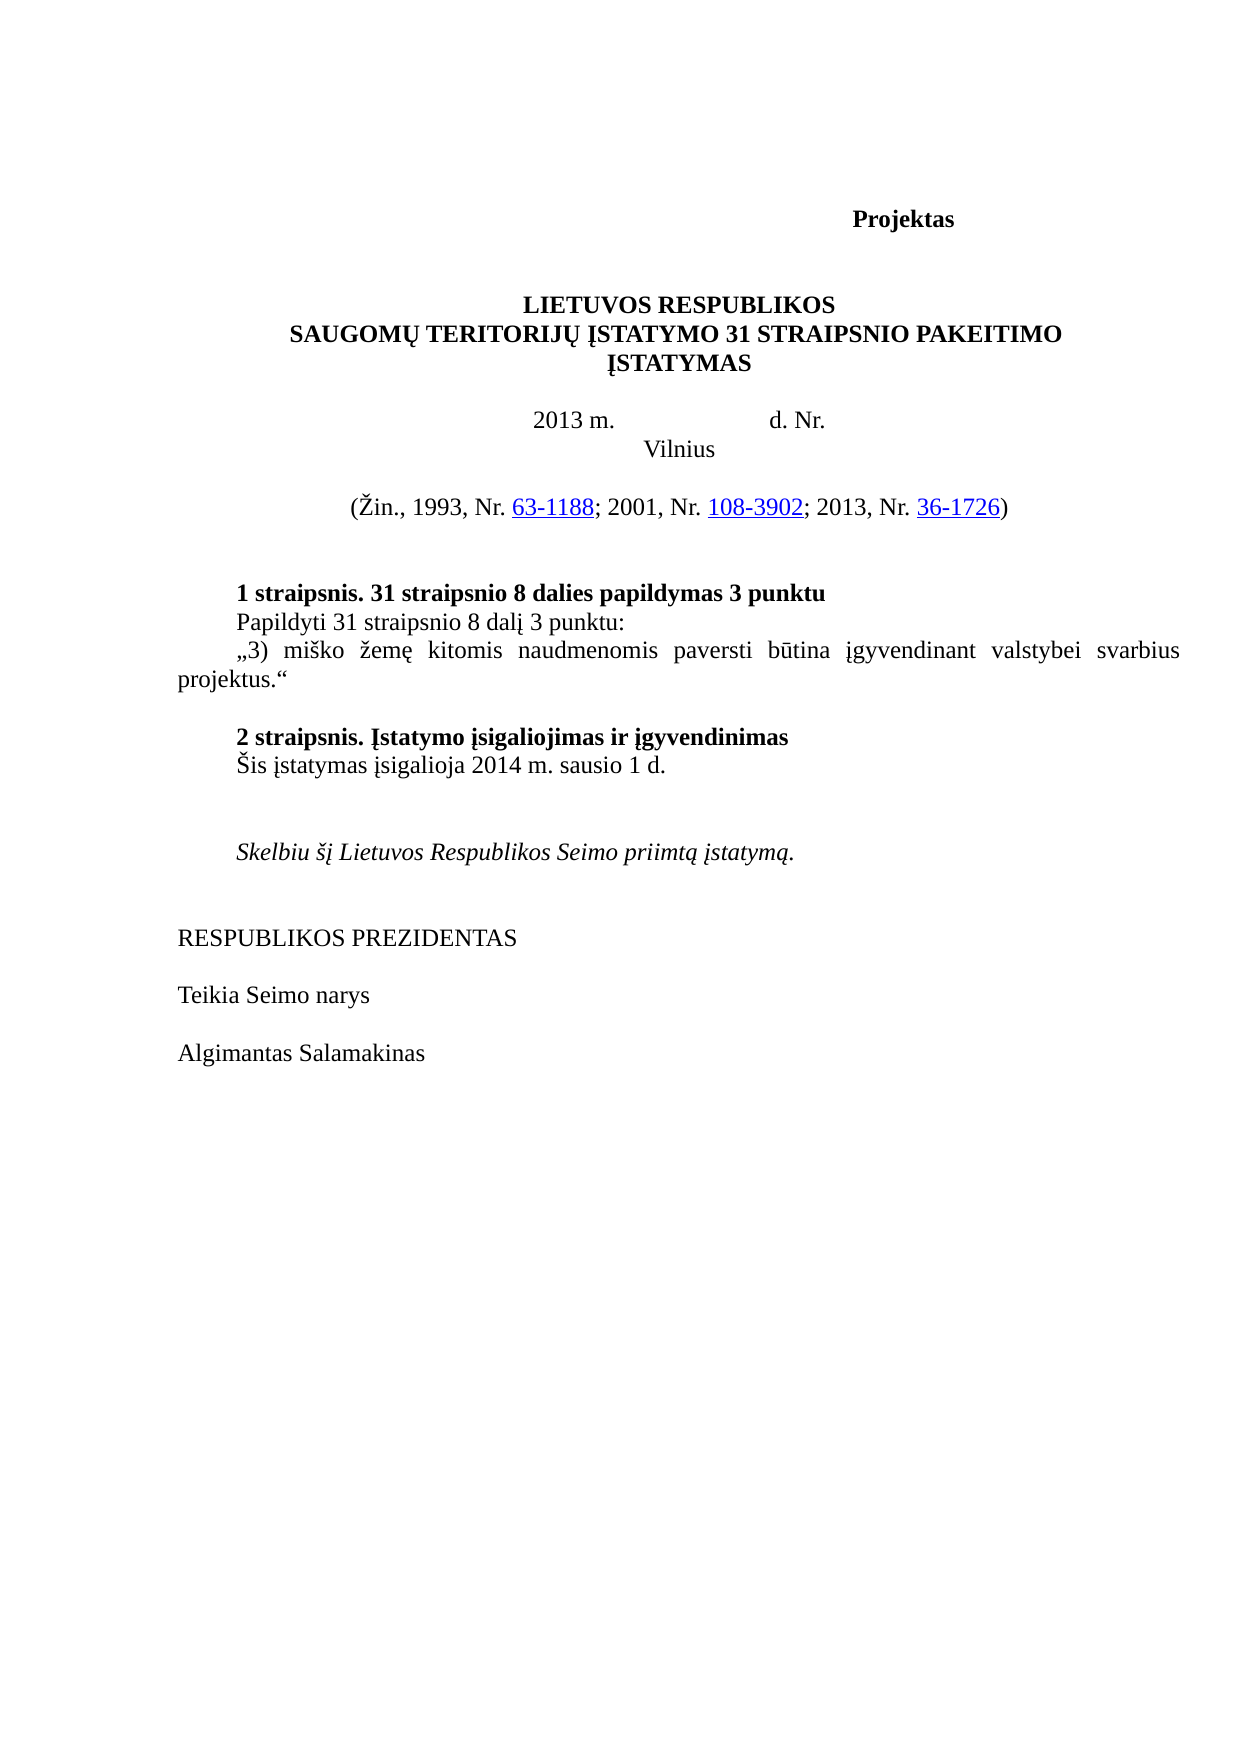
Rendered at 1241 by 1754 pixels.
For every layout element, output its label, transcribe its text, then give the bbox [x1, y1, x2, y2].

text RESPUBLIKOS PREZIDENTAS [177, 923, 1181, 952]
text Skelbiu šį Lietuvos Respublikos Seimo priimtą įstatymą. [177, 837, 1181, 866]
text Šis įstatymas įsigalioja 2014 m. sausio 1 d. [177, 751, 1181, 779]
text 1 straipsnis. 31 straipsnio 8 dalies papildymas 3 punktu [177, 578, 1181, 607]
text Projektas [852, 204, 1181, 233]
text „3) miško žemę kitomis naudmenomis paversti būtina įgyvendinant valstybei svarbius projektus.“ [177, 636, 1181, 693]
text Papildyti 31 straipsnio 8 dalį 3 punktu: [177, 607, 1181, 636]
text Teikia Seimo narys [177, 981, 1181, 1009]
text Algimantas Salamakinas [177, 1038, 1181, 1067]
text ĮSTATYMAS [177, 348, 1181, 377]
text Vilnius [177, 434, 1181, 463]
text SAUGOMŲ TERITORIJŲ ĮSTATYMO 31 STRAIPSNIO PAKEITIMO [177, 319, 1181, 348]
text LIETUVOS RESPUBLIKOS [177, 291, 1181, 319]
text 2 straipsnis. Įstatymo įsigaliojimas ir įgyvendinimas [177, 722, 1181, 751]
text 2013 m. d. Nr. [177, 406, 1181, 434]
text (Žin., 1993, Nr. 63-1188; 2001, Nr. 108-3902; 2013, Nr. 36-1726) [177, 492, 1181, 521]
